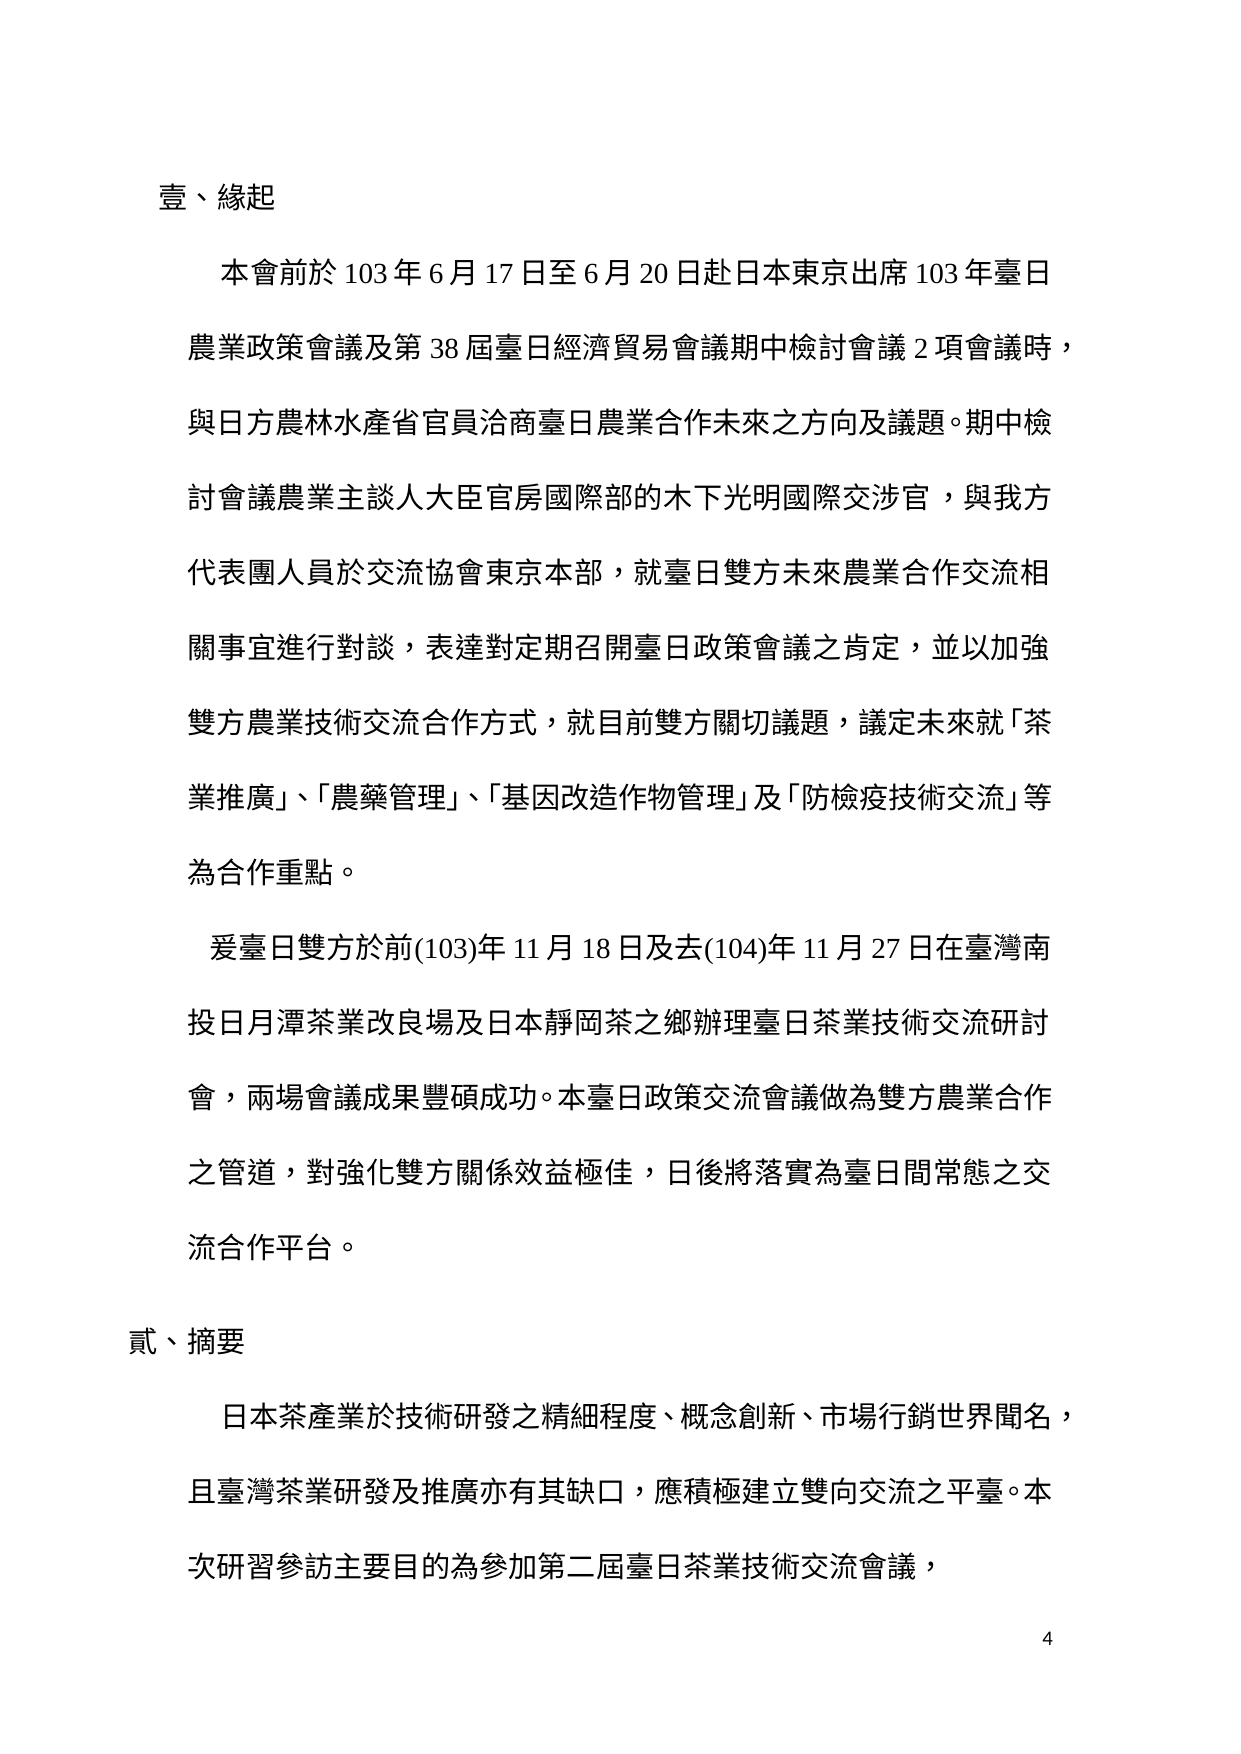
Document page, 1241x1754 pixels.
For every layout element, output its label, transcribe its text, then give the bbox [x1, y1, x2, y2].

list 緣起 [158, 159, 1053, 234]
text 爰臺日雙方於前(103)年11月18日及去(104)年11月27日在臺灣南投日月潭茶業改良場及日本靜岡茶之鄉辦理臺日茶業技術交流研討會，兩場會議成果豐碩成功。本臺日政策交流會議做為雙方農業合作之管道，對強化雙方關係效益極佳，日後將落實為臺日間常態之交流合作平台。 [187, 909, 1053, 1284]
text 日本茶產業於技術研發之精細程度、概念創新、市場行銷世界聞名，且臺灣茶業研發及推廣亦有其缺口，應積極建立雙向交流之平臺。本次研習參訪主要目的為參加第二屆臺日茶業技術交流會議， [187, 1377, 1053, 1602]
text 本會前於103年6月17日至6月20日赴日本東京出席103年臺日農業政策會議及第38屆臺日經濟貿易會議期中檢討會議2項會議時，與日方農林水產省官員洽商臺日農業合作未來之方向及議題。期中檢討會議農業主談人大臣官房國際部的木下光明國際交涉官，與我方代表團人員於交流協會東京本部，就臺日雙方未來農業合作交流相關事宜進行對談，表達對定期召開臺日政策會議之肯定，並以加強雙方農業技術交流合作方式，就目前雙方關切議題，議定未來就「茶業推廣」、「農藥管理」、「基因改造作物管理」及「防檢疫技術交流」等為合作重點。 [187, 234, 1053, 909]
list 摘要 [128, 1302, 1053, 1377]
